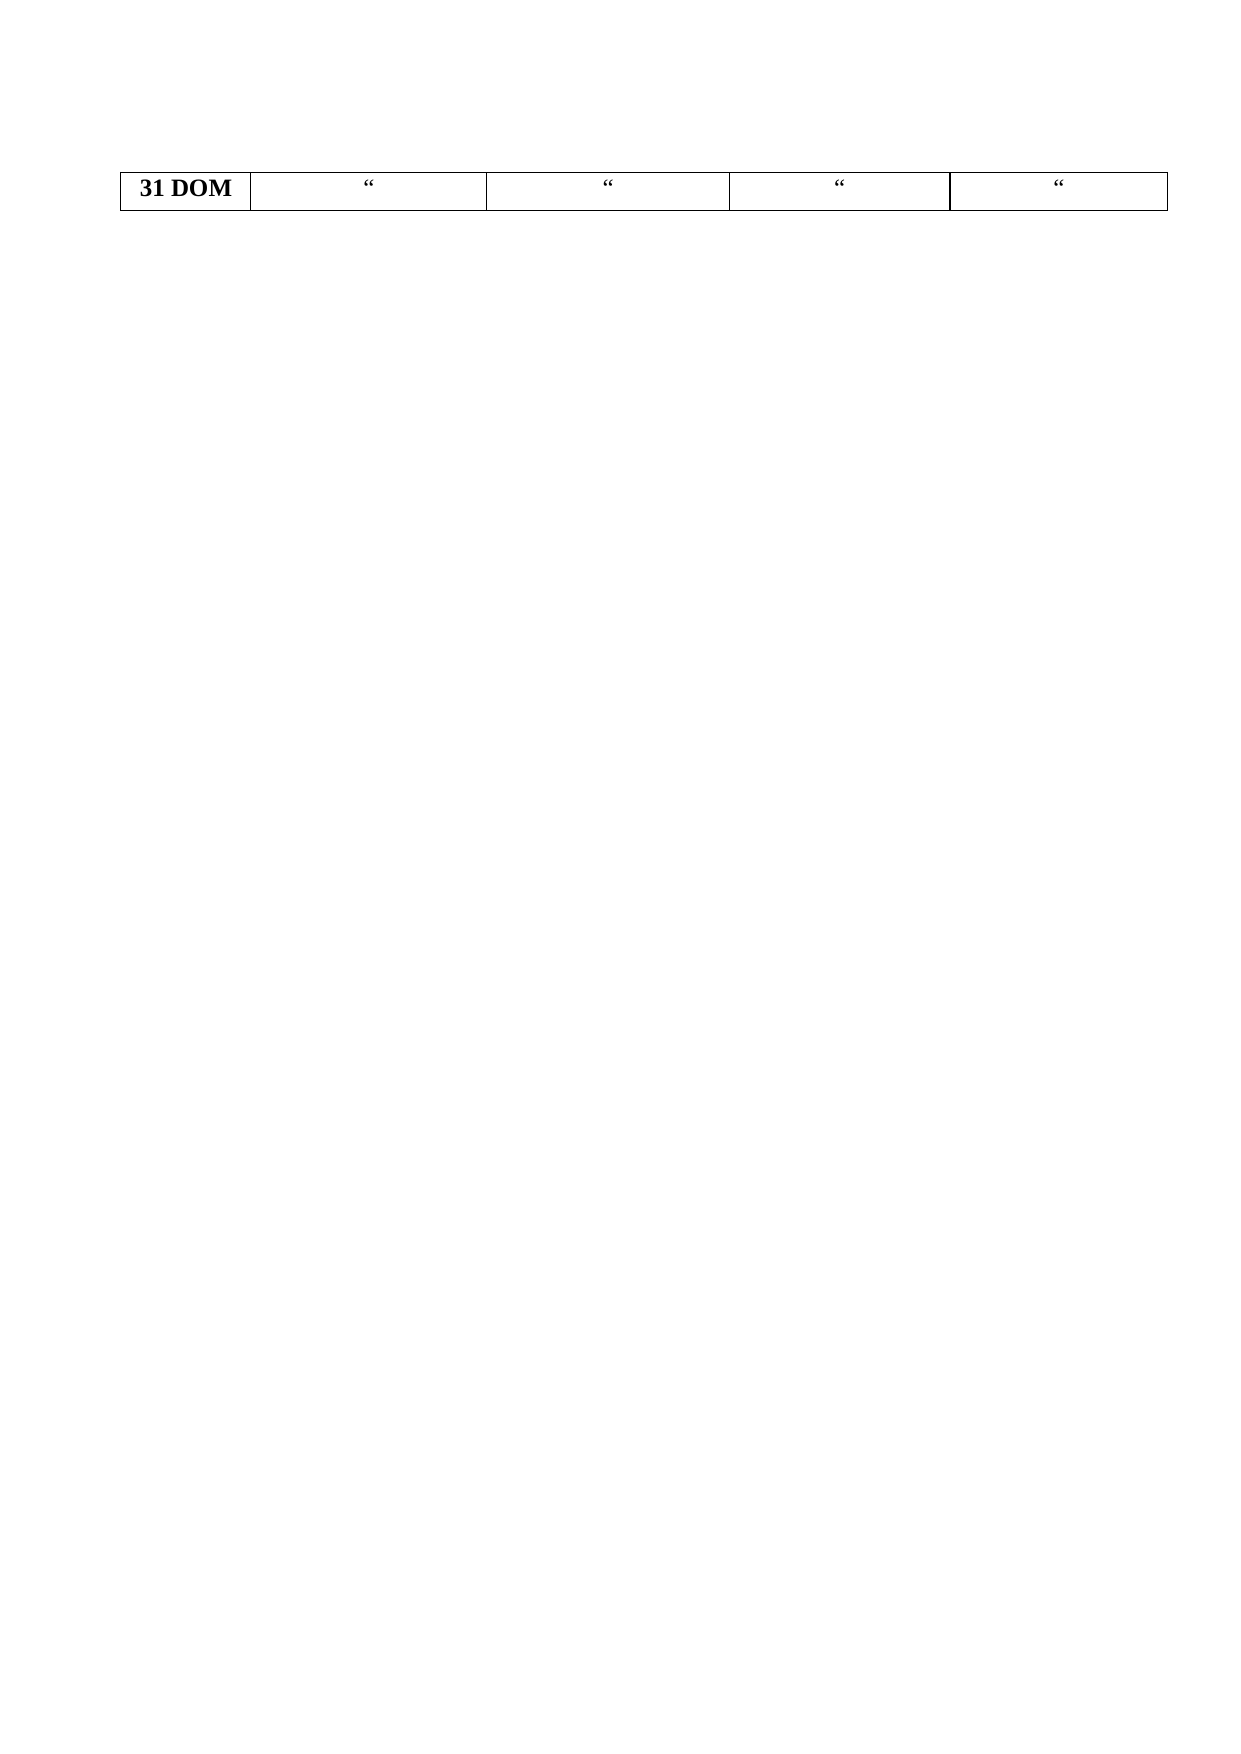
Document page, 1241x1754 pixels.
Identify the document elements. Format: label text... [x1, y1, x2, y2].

table_cell 31 DOM [121, 173, 250, 210]
table_cell “ [730, 173, 949, 210]
table_cell “ [487, 173, 729, 210]
table_cell “ [251, 173, 486, 210]
table_cell “ [951, 173, 1167, 210]
